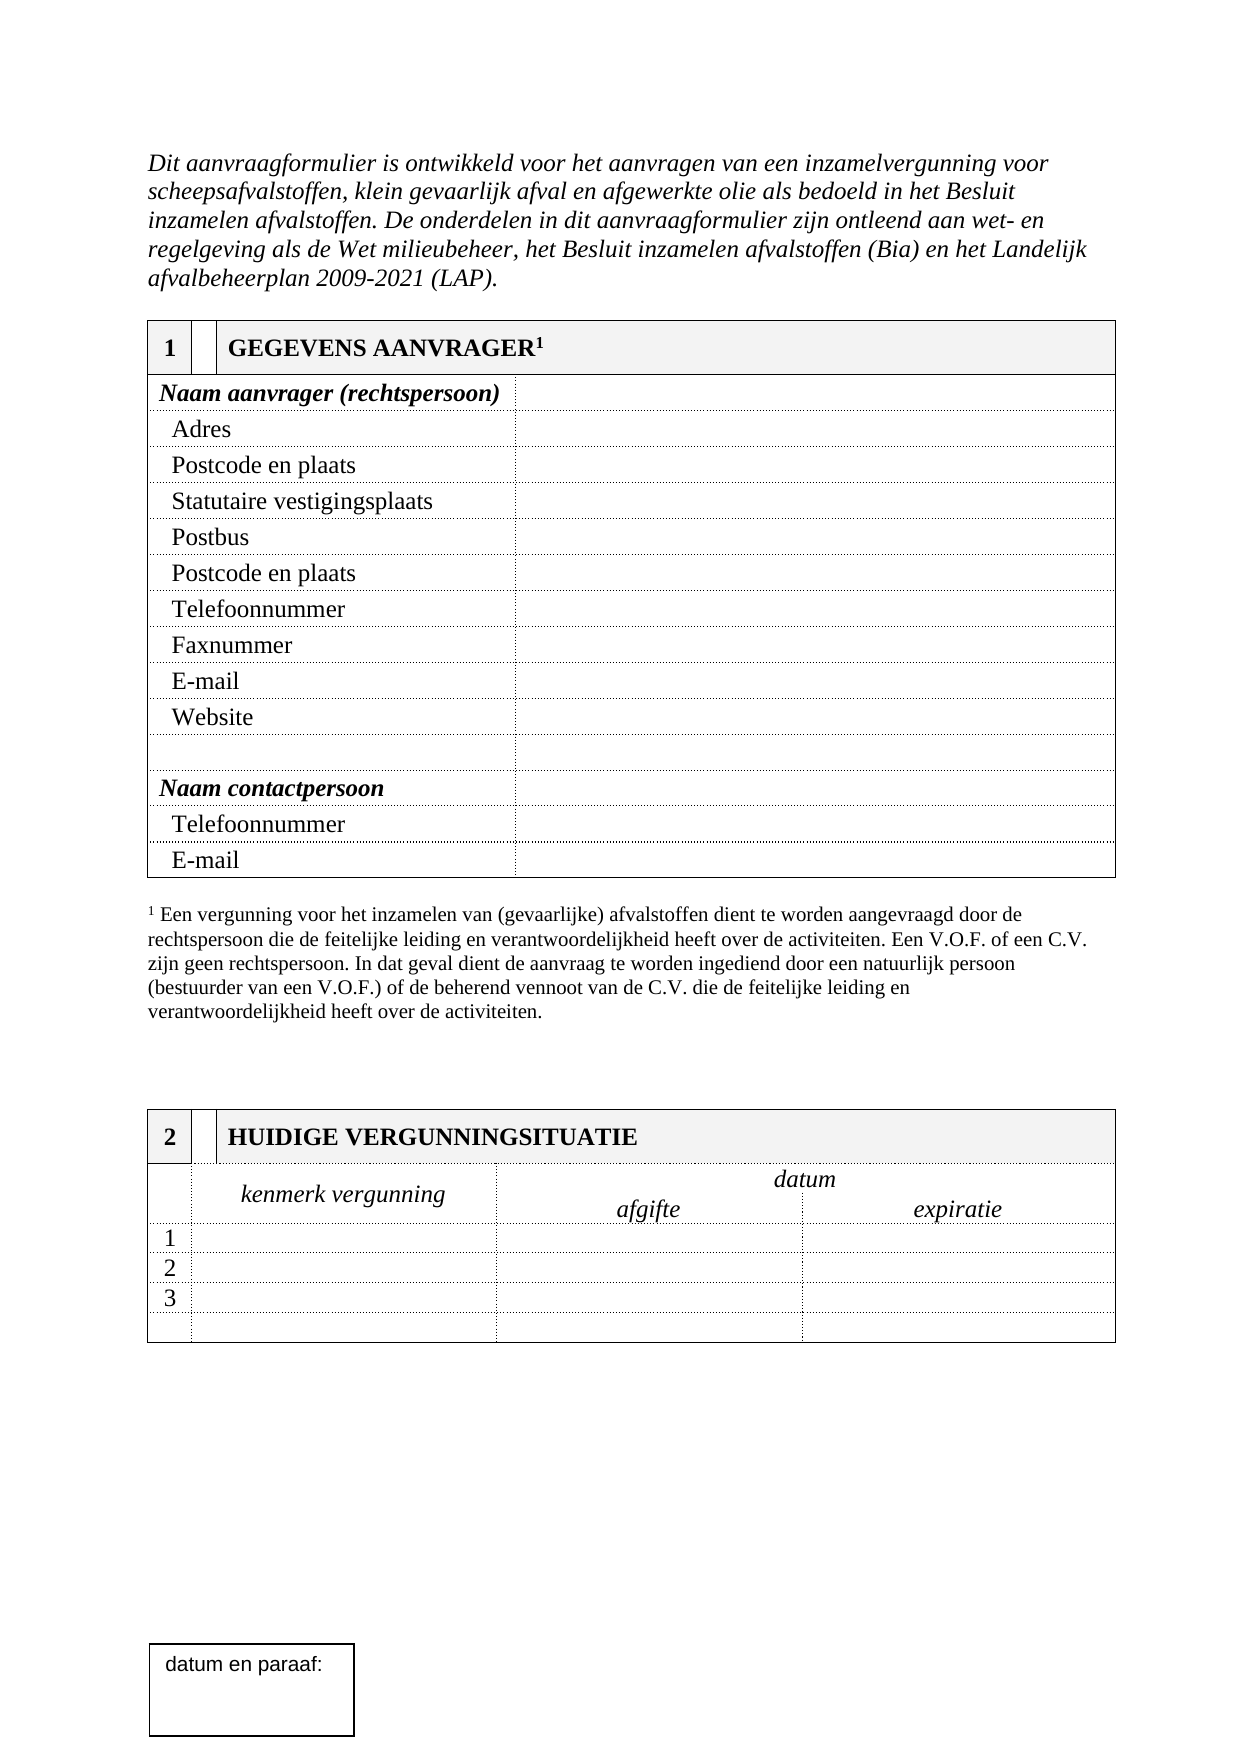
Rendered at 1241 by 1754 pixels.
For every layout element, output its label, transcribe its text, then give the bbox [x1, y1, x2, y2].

table_cell [148, 1312, 192, 1342]
table_cell Naam aanvrager (rechtspersoon) [148, 375, 515, 410]
table_header 1 [148, 321, 191, 374]
table_header [192, 321, 216, 374]
table_cell [515, 554, 1115, 590]
table_cell [192, 1252, 496, 1282]
table_cell [515, 375, 1115, 410]
table_cell [803, 1252, 1115, 1282]
table_cell [515, 841, 1115, 877]
table_cell datum [496, 1163, 1115, 1193]
text Dit aanvraagformulier is ontwikkeld voor het aanvragen van een inzamelvergunning voor scheepsafvalstoffen, klein gevaarlijk afval en afgewerkte olie als bedoeld in het Besluit inzamelen afvalstoffen. De onderdelen in dit aanvraagformulier zijn ontleend aan wet- en regelgeving als de Wet milieubeheer, het Besluit inzamelen afvalstoffen (Bia) en het Landelijk afvalbeheerplan 2009-2021 (LAP). [148, 148, 1092, 291]
table_header [192, 1110, 216, 1163]
table_cell [496, 1282, 802, 1312]
table_cell Website [148, 698, 515, 733]
table_cell kenmerk vergunning [192, 1163, 496, 1222]
table_cell [148, 734, 515, 769]
table_cell Faxnummer [148, 626, 515, 662]
table_cell E-mail [148, 662, 515, 698]
table_cell [192, 1282, 496, 1312]
table_cell [803, 1312, 1115, 1342]
table_cell 2 [148, 1252, 192, 1282]
table_cell [496, 1312, 802, 1342]
table_cell [515, 734, 1115, 769]
table_cell afgifte [496, 1193, 802, 1222]
table_cell [515, 590, 1115, 626]
table_cell [515, 626, 1115, 662]
table_cell Postcode en plaats [148, 554, 515, 590]
table_cell Telefoonnummer [148, 805, 515, 841]
table_cell [515, 482, 1115, 518]
table_cell expiratie [803, 1193, 1115, 1222]
table_cell E-mail [148, 841, 515, 877]
table_cell Postcode en plaats [148, 446, 515, 482]
table_cell [496, 1252, 802, 1282]
table_cell [148, 1164, 192, 1222]
table_cell [515, 805, 1115, 841]
table_cell Adres [148, 410, 515, 446]
table_cell [192, 1223, 496, 1252]
text 1 Een vergunning voor het inzamelen van (gevaarlijke) afvalstoffen dient te worden aangevraagd door de rechtspersoon die de feitelijke leiding en verantwoordelijkheid heeft over de activiteiten. Een V.O.F. of een C.V. zijn geen rechtspersoon. In dat geval dient de aanvraag te worden ingediend door een natuurlijk persoon (bestuurder van een V.O.F.) of de beherend vennoot van de C.V. die de feitelijke leiding en verantwoordelijkheid heeft over de activiteiten. [148, 902, 1092, 1023]
table_header 2 [148, 1110, 191, 1163]
table_cell Postbus [148, 518, 515, 554]
table_cell Telefoonnummer [148, 590, 515, 626]
table_cell [515, 662, 1115, 698]
table_cell [515, 770, 1115, 805]
table_cell [515, 698, 1115, 733]
table_cell [496, 1223, 802, 1252]
table_cell [515, 410, 1115, 446]
table_cell [803, 1223, 1115, 1252]
table_cell [803, 1282, 1115, 1312]
table_cell [515, 518, 1115, 554]
table_header HUIDIGE VERGUNNINGSITUATIE [217, 1110, 1115, 1163]
table_cell Naam contactpersoon [148, 770, 515, 805]
table_cell [515, 446, 1115, 482]
table_cell 1 [148, 1223, 192, 1252]
table_header Gegevens aanvrager1 [217, 321, 1115, 374]
table_cell [192, 1312, 496, 1342]
table_cell Statutaire vestigingsplaats [148, 482, 515, 518]
table_cell 3 [148, 1282, 192, 1312]
